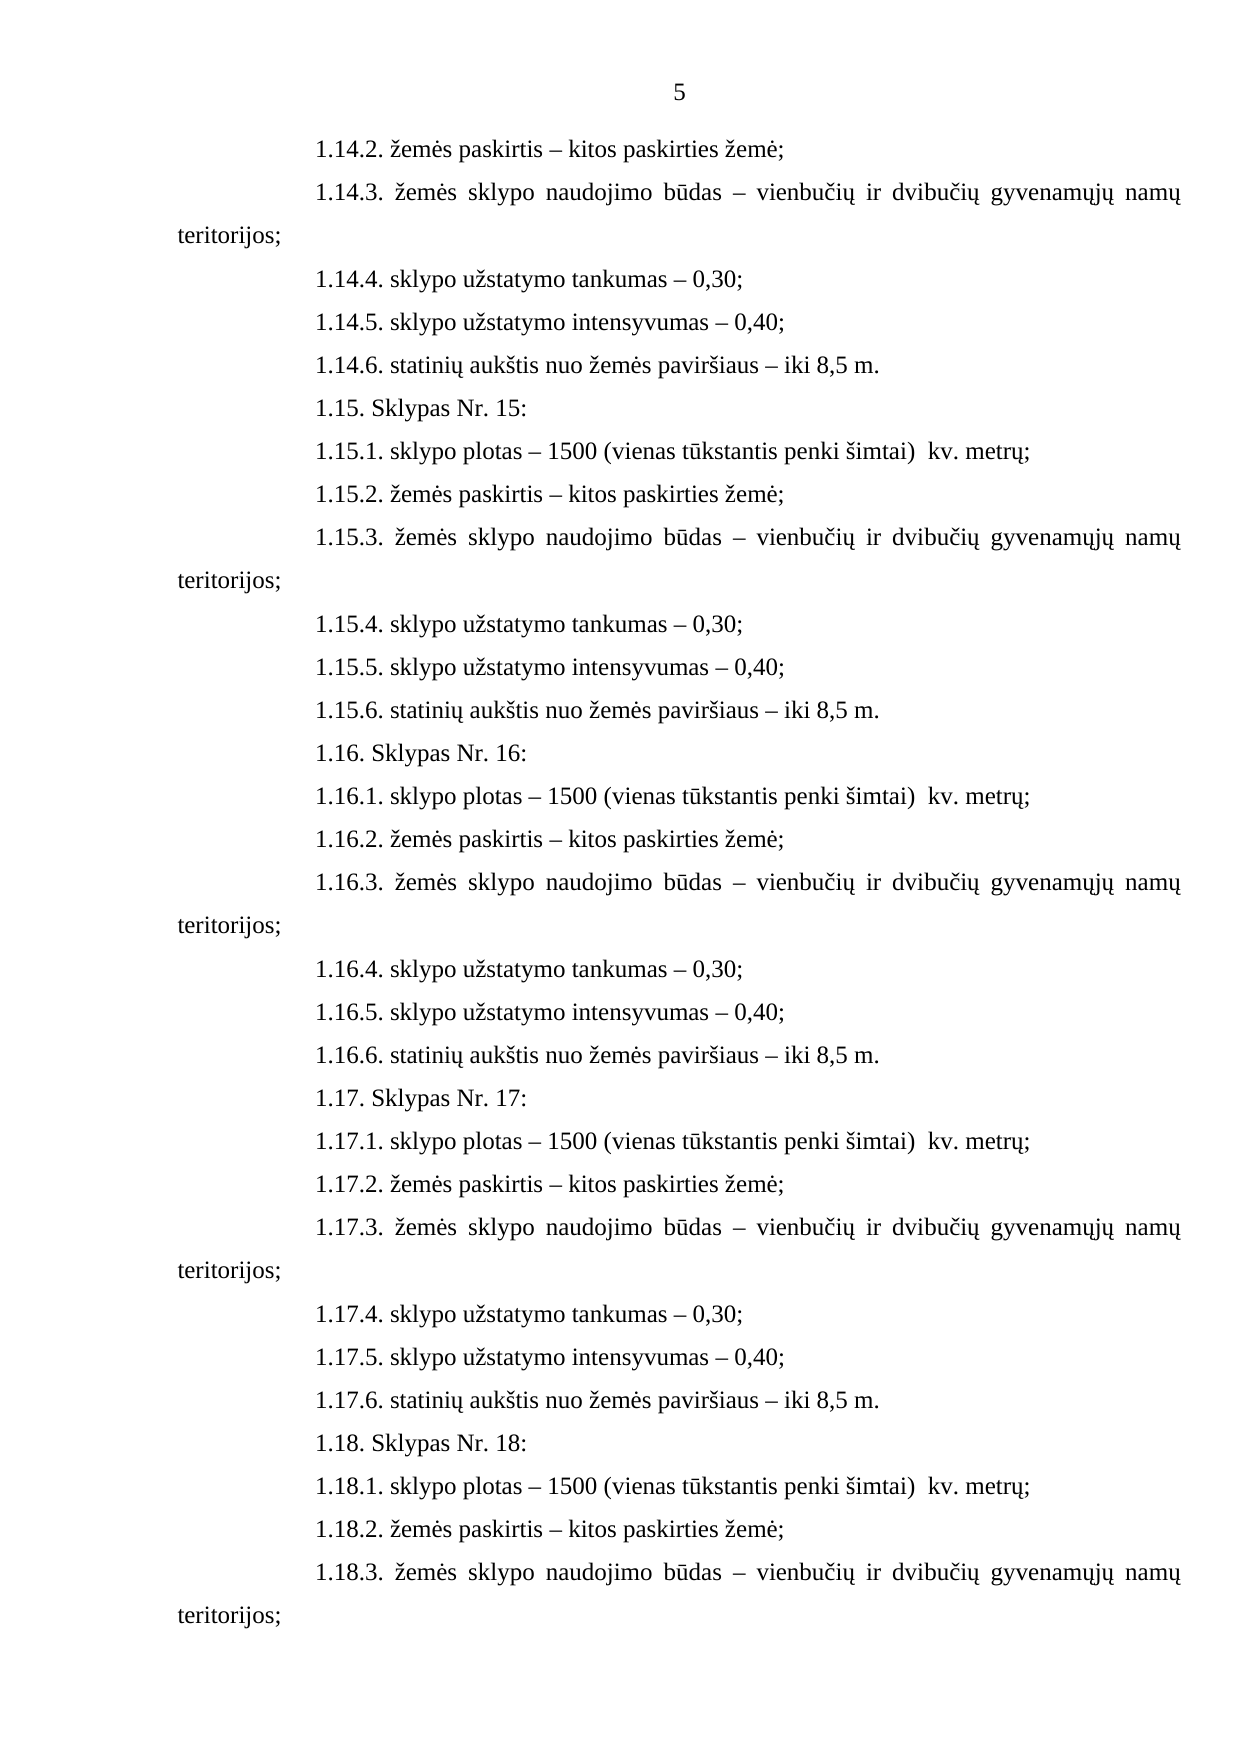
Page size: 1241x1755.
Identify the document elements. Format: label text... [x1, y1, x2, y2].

text 1.15.6. statinių aukštis nuo žemės paviršiaus – iki 8,5 m. [177, 695, 1181, 724]
text 1.16.2. žemės paskirtis – kitos paskirties žemė; [177, 824, 1181, 853]
text 1.14.5. sklypo užstatymo intensyvumas – 0,40; [177, 307, 1181, 336]
text 1.16.3. žemės sklypo naudojimo būdas – vienbučių ir dvibučių gyvenamųjų namų teritorijos; [177, 867, 1181, 939]
text 1.16.5. sklypo užstatymo intensyvumas – 0,40; [177, 997, 1181, 1026]
text 1.15.5. sklypo užstatymo intensyvumas – 0,40; [177, 652, 1181, 681]
text 1.14.3. žemės sklypo naudojimo būdas – vienbučių ir dvibučių gyvenamųjų namų teritorijos; [177, 177, 1181, 249]
text 1.17.3. žemės sklypo naudojimo būdas – vienbučių ir dvibučių gyvenamųjų namų teritorijos; [177, 1212, 1181, 1284]
text 1.15.4. sklypo užstatymo tankumas – 0,30; [177, 609, 1181, 637]
text 1.17. Sklypas Nr. 17: [177, 1083, 1181, 1112]
text 1.16.4. sklypo užstatymo tankumas – 0,30; [177, 954, 1181, 982]
text 1.15. Sklypas Nr. 15: [177, 393, 1181, 422]
text 1.17.4. sklypo užstatymo tankumas – 0,30; [177, 1299, 1181, 1327]
text 1.18.1. sklypo plotas – 1500 (vienas tūkstantis penki šimtai) kv. metrų; [177, 1471, 1181, 1500]
text 1.16. Sklypas Nr. 16: [177, 738, 1181, 767]
text 1.15.2. žemės paskirtis – kitos paskirties žemė; [177, 479, 1181, 508]
text 1.14.4. sklypo užstatymo tankumas – 0,30; [177, 264, 1181, 292]
text 1.18. Sklypas Nr. 18: [177, 1428, 1181, 1457]
text 1.15.3. žemės sklypo naudojimo būdas – vienbučių ir dvibučių gyvenamųjų namų teritorijos; [177, 522, 1181, 594]
text 1.15.1. sklypo plotas – 1500 (vienas tūkstantis penki šimtai) kv. metrų; [177, 436, 1181, 465]
text 1.17.5. sklypo užstatymo intensyvumas – 0,40; [177, 1342, 1181, 1371]
text 1.17.6. statinių aukštis nuo žemės paviršiaus – iki 8,5 m. [177, 1385, 1181, 1414]
text 1.18.3. žemės sklypo naudojimo būdas – vienbučių ir dvibučių gyvenamųjų namų teritorijos; [177, 1557, 1181, 1629]
text 1.16.6. statinių aukštis nuo žemės paviršiaus – iki 8,5 m. [177, 1040, 1181, 1069]
text 1.14.6. statinių aukštis nuo žemės paviršiaus – iki 8,5 m. [177, 350, 1181, 379]
text 1.17.1. sklypo plotas – 1500 (vienas tūkstantis penki šimtai) kv. metrų; [177, 1126, 1181, 1155]
text 1.16.1. sklypo plotas – 1500 (vienas tūkstantis penki šimtai) kv. metrų; [177, 781, 1181, 810]
text 1.18.2. žemės paskirtis – kitos paskirties žemė; [177, 1514, 1181, 1543]
text 1.17.2. žemės paskirtis – kitos paskirties žemė; [177, 1169, 1181, 1198]
text 1.14.2. žemės paskirtis – kitos paskirties žemė; [177, 134, 1181, 163]
